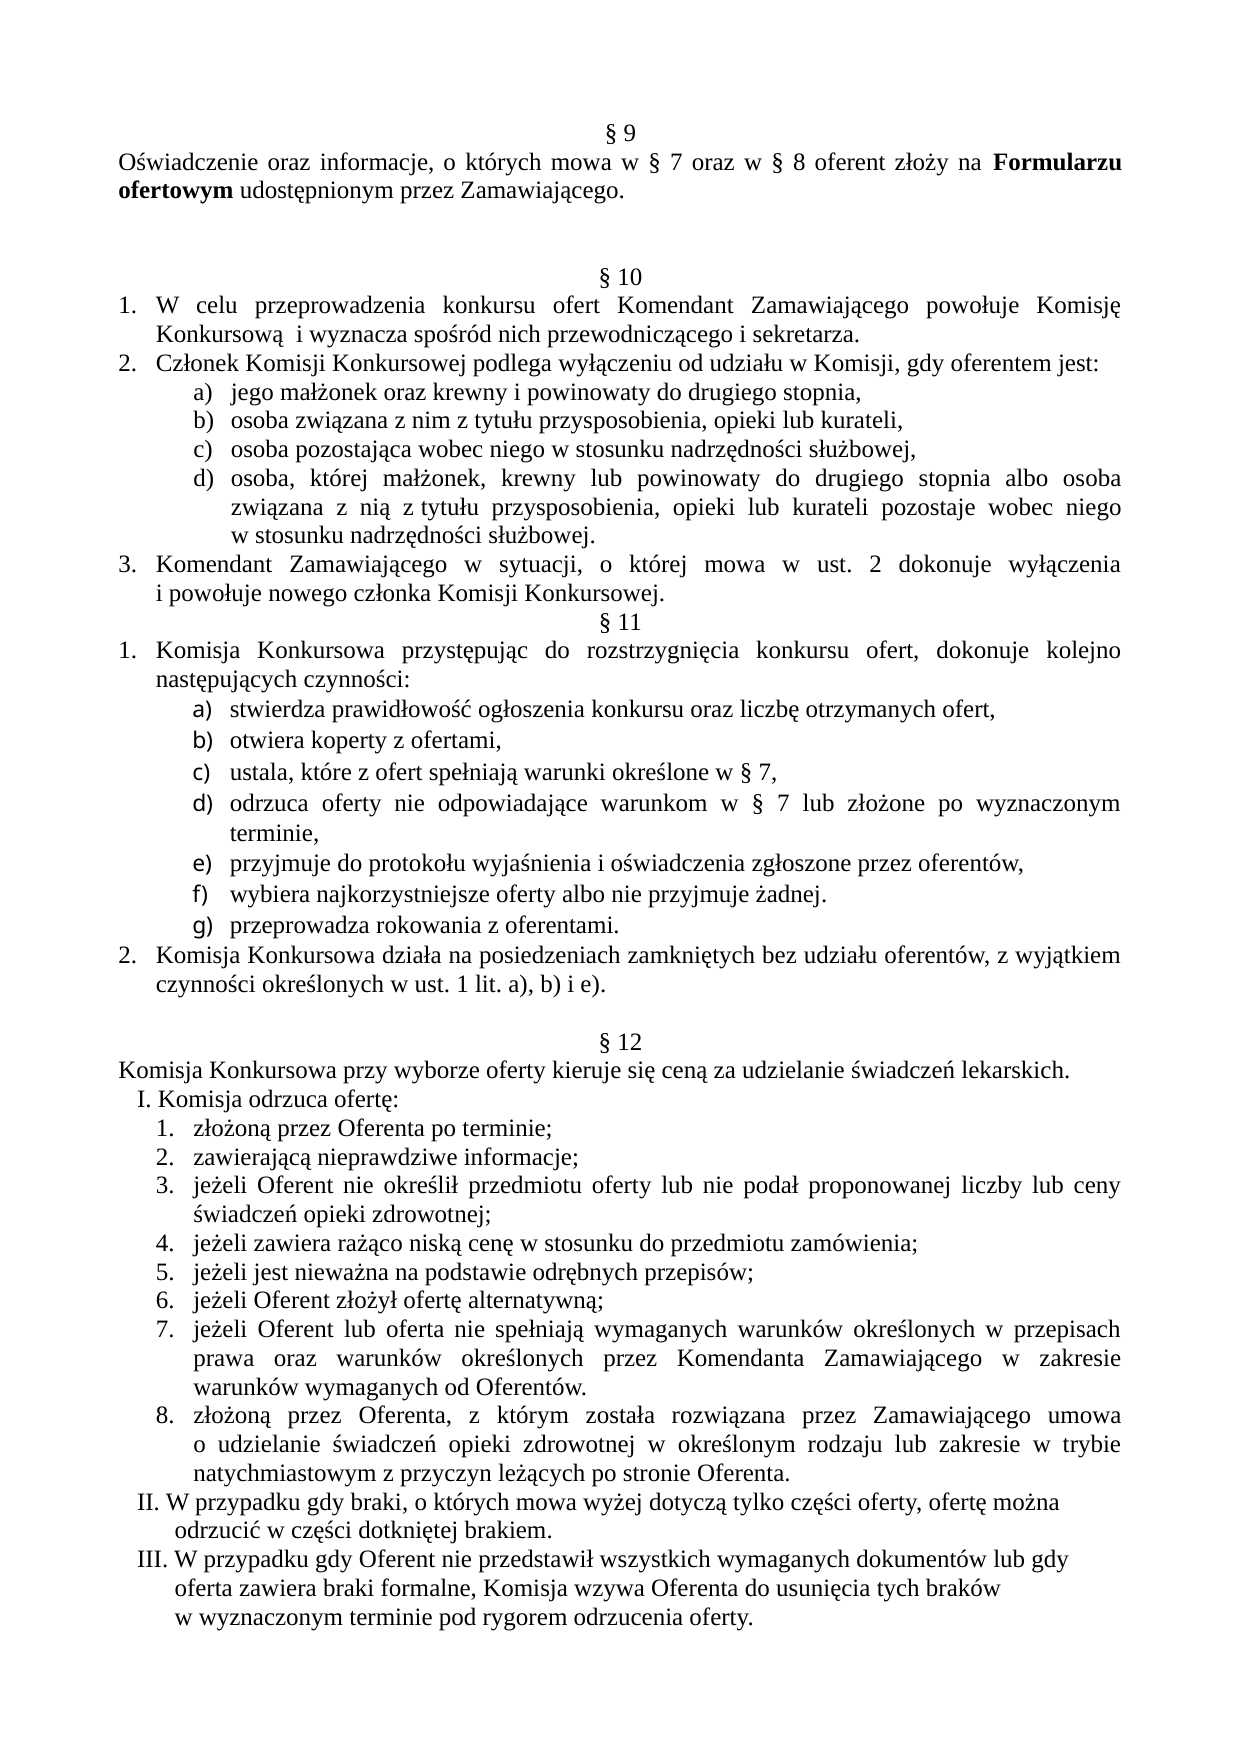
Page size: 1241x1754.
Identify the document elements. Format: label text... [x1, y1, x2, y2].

list zawierającą nieprawdziwe informacje; [156, 1142, 1122, 1171]
text § 10 [118, 262, 1122, 291]
list jeżeli Oferent lub oferta nie spełniają wymaganych warunków określonych w przepisach prawa oraz warunków określonych przez Komendanta Zamawiającego w zakresie warunków wymaganych od Oferentów. [156, 1314, 1122, 1401]
list jego małżonek oraz krewny i powinowaty do drugiego stopnia, [193, 377, 1122, 406]
text § 12 [118, 1027, 1122, 1056]
list Komisja Konkursowa przystępując do rozstrzygnięcia konkursu ofert, dokonuje kolejno następujących czynności: [118, 636, 1122, 693]
list osoba związana z nim z tytułu przysposobienia, opieki lub kurateli, [193, 406, 1122, 434]
text § 9 [118, 118, 1122, 147]
list otwiera koperty z ofertami, [192, 724, 1122, 756]
list odrzucić w części dotkniętej brakiem. [118, 1516, 1122, 1544]
list osoba pozostająca wobec niego w stosunku nadrzędności służbowej, [193, 434, 1122, 463]
list jeżeli zawiera rażąco niską cenę w stosunku do przedmiotu zamówienia; [156, 1228, 1122, 1257]
list III. W przypadku gdy Oferent nie przedstawił wszystkich wymaganych dokumentów lub gdy [118, 1544, 1122, 1573]
list osoba, której małżonek, krewny lub powinowaty do drugiego stopnia albo osoba związana z nią z tytułu przysposobienia, opieki lub kurateli pozostaje wobec niego w stosunku nadrzędności służbowej. [193, 463, 1122, 549]
list W celu przeprowadzenia konkursu ofert Komendant Zamawiającego powołuje Komisję Konkursową i wyznacza spośród nich przewodniczącego i sekretarza. [118, 291, 1122, 348]
list jeżeli Oferent złożył ofertę alternatywną; [156, 1286, 1122, 1314]
list w wyznaczonym terminie pod rygorem odrzucenia oferty. [118, 1602, 1122, 1631]
list stwierdza prawidłowość ogłoszenia konkursu oraz liczbę otrzymanych ofert, [192, 693, 1122, 724]
list wybiera najkorzystniejsze oferty albo nie przyjmuje żadnej. [192, 878, 1122, 909]
list przeprowadza rokowania z oferentami. [192, 909, 1122, 941]
list jeżeli jest nieważna na podstawie odrębnych przepisów; [156, 1257, 1122, 1286]
list II. W przypadku gdy braki, o których mowa wyżej dotyczą tylko części oferty, ofertę można [118, 1487, 1122, 1516]
list przyjmuje do protokołu wyjaśnienia i oświadczenia zgłoszone przez oferentów, [192, 847, 1122, 878]
list złożoną przez Oferenta po terminie; [156, 1113, 1122, 1142]
list ustala, które z ofert spełniają warunki określone w § 7, [192, 756, 1122, 787]
list Komisja Konkursowa działa na posiedzeniach zamkniętych bez udziału oferentów, z wyjątkiem czynności określonych w ust. 1 lit. a), b) i e). [118, 941, 1122, 998]
text § 11 [118, 607, 1122, 636]
text Komisja Konkursowa przy wyborze oferty kieruje się ceną za udzielanie świadczeń lekarskich. [118, 1056, 1122, 1084]
list Członek Komisji Konkursowej podlega wyłączeniu od udziału w Komisji, gdy oferentem jest: [118, 348, 1122, 377]
list jeżeli Oferent nie określił przedmiotu oferty lub nie podał proponowanej liczby lub ceny świadczeń opieki zdrowotnej; [156, 1171, 1122, 1228]
text Oświadczenie oraz informacje, o których mowa w § 7 oraz w § 8 oferent złoży na Formularzu ofertowym udostępnionym przez Zamawiającego. [118, 147, 1122, 204]
list I. Komisja odrzuca ofertę: [118, 1084, 1122, 1113]
list odrzuca oferty nie odpowiadające warunkom w § 7 lub złożone po wyznaczonym terminie, [192, 787, 1122, 847]
list Komendant Zamawiającego w sytuacji, o której mowa w ust. 2 dokonuje wyłączenia i powołuje nowego członka Komisji Konkursowej. [118, 549, 1122, 607]
list złożoną przez Oferenta, z którym została rozwiązana przez Zamawiającego umowa o udzielanie świadczeń opieki zdrowotnej w określonym rodzaju lub zakresie w trybie natychmiastowym z przyczyn leżących po stronie Oferenta. [156, 1401, 1122, 1487]
list oferta zawiera braki formalne, Komisja wzywa Oferenta do usunięcia tych braków [118, 1573, 1122, 1602]
